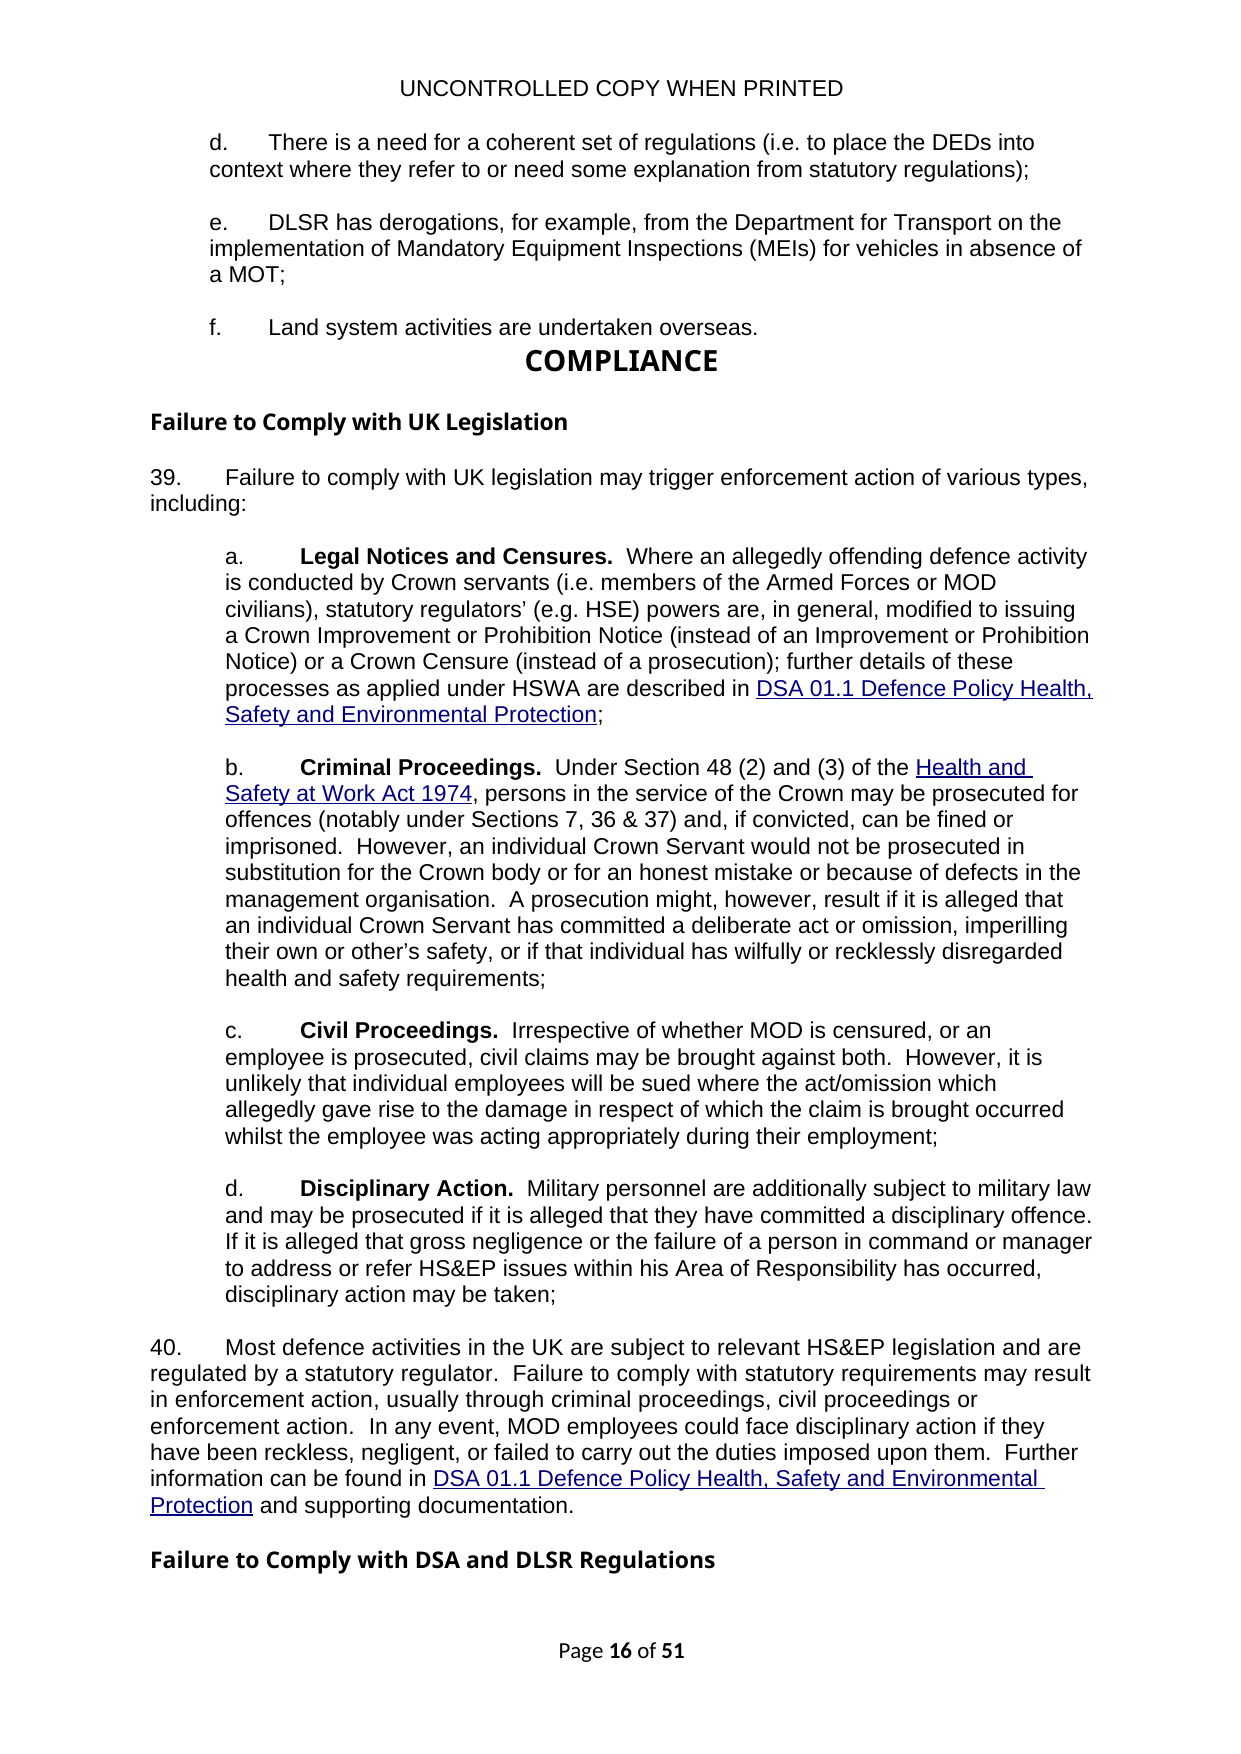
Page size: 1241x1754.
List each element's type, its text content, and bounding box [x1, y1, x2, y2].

text 40. Most defence activities in the UK are subject to relevant HS&EP legislation and are regulated by a statutory regulator. Failure to comply with statutory requirements may result in enforcement action, usually through criminal proceedings, civil proceedings or enforcement action. In any event, MOD employees could face disciplinary action if they have been reckless, negligent, or failed to carry out the duties imposed upon them. Further information can be found in DSA 01.1 Defence Policy Health, Safety and Environmental Protection and supporting documentation. [150, 1333, 1093, 1518]
subtitle Failure to Comply with UK Legislation [150, 406, 1093, 437]
list Land system activities are undertaken overseas. [209, 314, 1093, 340]
text b. Criminal Proceedings. Under Section 48 (2) and (3) of the Health and Safety at Work Act 1974, persons in the service of the Crown may be prosecuted for offences (notably under Sections 7, 36 & 37) and, if convicted, can be fined or imprisoned. However, an individual Crown Servant would not be prosecuted in substitution for the Crown body or for an honest mistake or because of defects in the management organisation. A prosecution might, however, result if it is alleged that an individual Crown Servant has committed a deliberate act or omission, imperilling their own or other’s safety, or if that individual has wilfully or recklessly disregarded health and safety requirements; [225, 754, 1093, 991]
text d. Disciplinary Action. Military personnel are additionally subject to military law and may be prosecuted if it is alleged that they have committed a disciplinary offence. If it is alleged that gross negligence or the failure of a person in command or manager to address or refer HS&EP issues within his Area of Responsibility has occurred, disciplinary action may be taken; [225, 1175, 1093, 1307]
text Compliance [150, 340, 1093, 380]
text c. Civil Proceedings. Irrespective of whether MOD is censured, or an employee is prosecuted, civil claims may be brought against both. However, it is unlikely that individual employees will be sued where the act/omission which allegedly gave rise to the damage in respect of which the claim is brought occurred whilst the employee was acting appropriately during their employment; [225, 1017, 1093, 1149]
text 39. Failure to comply with UK legislation may trigger enforcement action of various types, including: [150, 464, 1093, 517]
list There is a need for a coherent set of regulations (i.e. to place the DEDs into context where they refer to or need some explanation from statutory regulations); [209, 129, 1093, 182]
text a. Legal Notices and Censures. Where an allegedly offending defence activity is conducted by Crown servants (i.e. members of the Armed Forces or MOD civilians), statutory regulators’ (e.g. HSE) powers are, in general, modified to issuing a Crown Improvement or Prohibition Notice (instead of an Improvement or Prohibition Notice) or a Crown Censure (instead of a prosecution); further details of these processes as applied under HSWA are described in DSA 01.1 Defence Policy Health, Safety and Environmental Protection; [225, 543, 1093, 727]
list DLSR has derogations, for example, from the Department for Transport on the implementation of Mandatory Equipment Inspections (MEIs) for vehicles in absence of a MOT; [209, 208, 1093, 287]
text Failure to Comply with DSA and DLSR Regulations [150, 1544, 1093, 1576]
